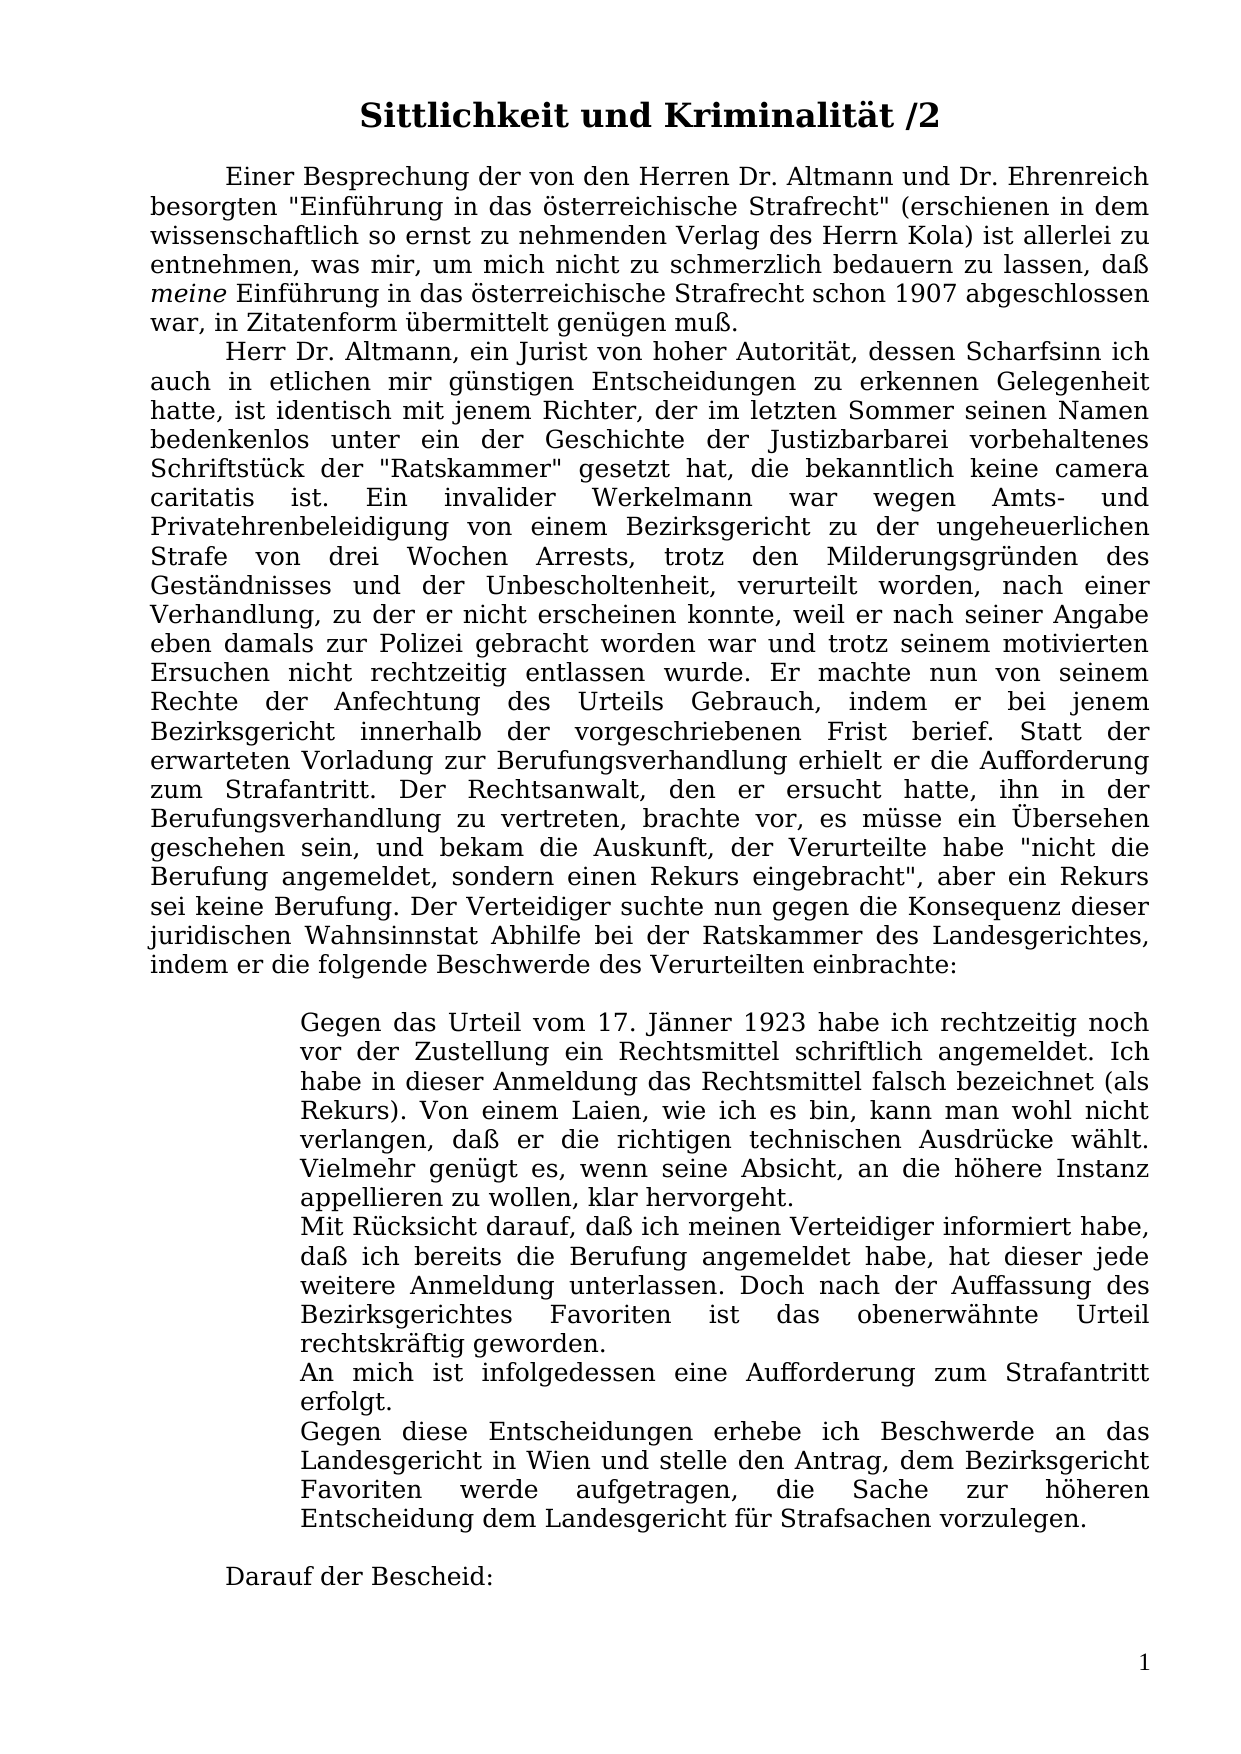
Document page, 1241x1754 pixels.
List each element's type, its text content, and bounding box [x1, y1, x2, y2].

text Gegen das Urteil vom 17. Jänner 1923 habe ich rechtzeitig noch vor der Zustellung ein Rechtsmittel schriftlich angemeldet. Ich habe in dieser Anmeldung das Rechtsmittel falsch bezeichnet (als Rekurs). Von einem Laien, wie ich es bin, kann man wohl nicht verlangen, daß er die richtigen technischen Ausdrücke wählt. Vielmehr genügt es, wenn seine Absicht, an die höhere Instanz appellieren zu wollen, klar hervorgeht. [300, 1008, 1151, 1212]
text Sittlichkeit und Kriminalität /2 [150, 75, 1151, 135]
text Mit Rücksicht darauf, daß ich meinen Verteidiger informiert habe, daß ich bereits die Berufung angemeldet habe, hat dieser jede weitere Anmeldung unterlassen. Doch nach der Auffassung des Bezirksgerichtes Favoriten ist das obenerwähnte Urteil rechtskräftig geworden. [300, 1212, 1151, 1358]
text Herr Dr. Altmann, ein Jurist von hoher Autorität, dessen Scharfsinn ich auch in etlichen mir günstigen Entscheidungen zu erkennen Gelegenheit hatte, ist identisch mit jenem Richter, der im letzten Sommer seinen Namen bedenkenlos unter ein der Geschichte der Justizbarbarei vorbehaltenes Schriftstück der "Ratskammer" gesetzt hat, die bekanntlich keine camera caritatis ist. Ein invalider Werkelmann war wegen Amts- und Privatehrenbeleidigung von einem Bezirksgericht zu der ungeheuerlichen Strafe von drei Wochen Arrests, trotz den Milderungsgründen des Geständnisses und der Unbescholtenheit, verurteilt worden, nach einer Verhandlung, zu der er nicht erscheinen konnte, weil er nach seiner Angabe eben damals zur Polizei gebracht worden war und trotz seinem motivierten Ersuchen nicht rechtzeitig entlassen wurde. Er machte nun von seinem Rechte der Anfechtung des Urteils Gebrauch, indem er bei jenem Bezirksgericht innerhalb der vorgeschriebenen Frist berief. Statt der erwarteten Vorladung zur Berufungsverhandlung erhielt er die Aufforderung zum Strafantritt. Der Rechtsanwalt, den er ersucht hatte, ihn in der Berufungsverhandlung zu vertreten, brachte vor, es müsse ein Übersehen geschehen sein, und bekam die Auskunft, der Verurteilte habe "nicht die Berufung angemeldet, sondern einen Rekurs eingebracht", aber ein Rekurs sei keine Berufung. Der Verteidiger suchte nun gegen die Konsequenz dieser juridischen Wahnsinnstat Abhilfe bei der Ratskammer des Landesgerichtes, indem er die folgende Beschwerde des Verurteilten einbrachte: [150, 337, 1151, 979]
text Gegen diese Entscheidungen erhebe ich Beschwerde an das Landesgericht in Wien und stelle den Antrag, dem Bezirksgericht Favoriten werde aufgetragen, die Sache zur höheren Entscheidung dem Landesgericht für Strafsachen vorzulegen. [300, 1417, 1151, 1533]
text An mich ist infolgedessen eine Aufforderung zum Strafantritt erfolgt. [300, 1358, 1151, 1417]
text Einer Besprechung der von den Herren Dr. Altmann und Dr. Ehrenreich besorgten "Einführung in das österreichische Strafrecht" (erschienen in dem wissenschaftlich so ernst zu nehmenden Verlag des Herrn Kola) ist allerlei zu entnehmen, was mir, um mich nicht zu schmerzlich bedauern zu lassen, daß meine Einführung in das österreichische Strafrecht schon 1907 abgeschlossen war, in Zitatenform übermittelt genügen muß. [150, 135, 1151, 337]
text Darauf der Bescheid: [150, 1562, 1151, 1592]
